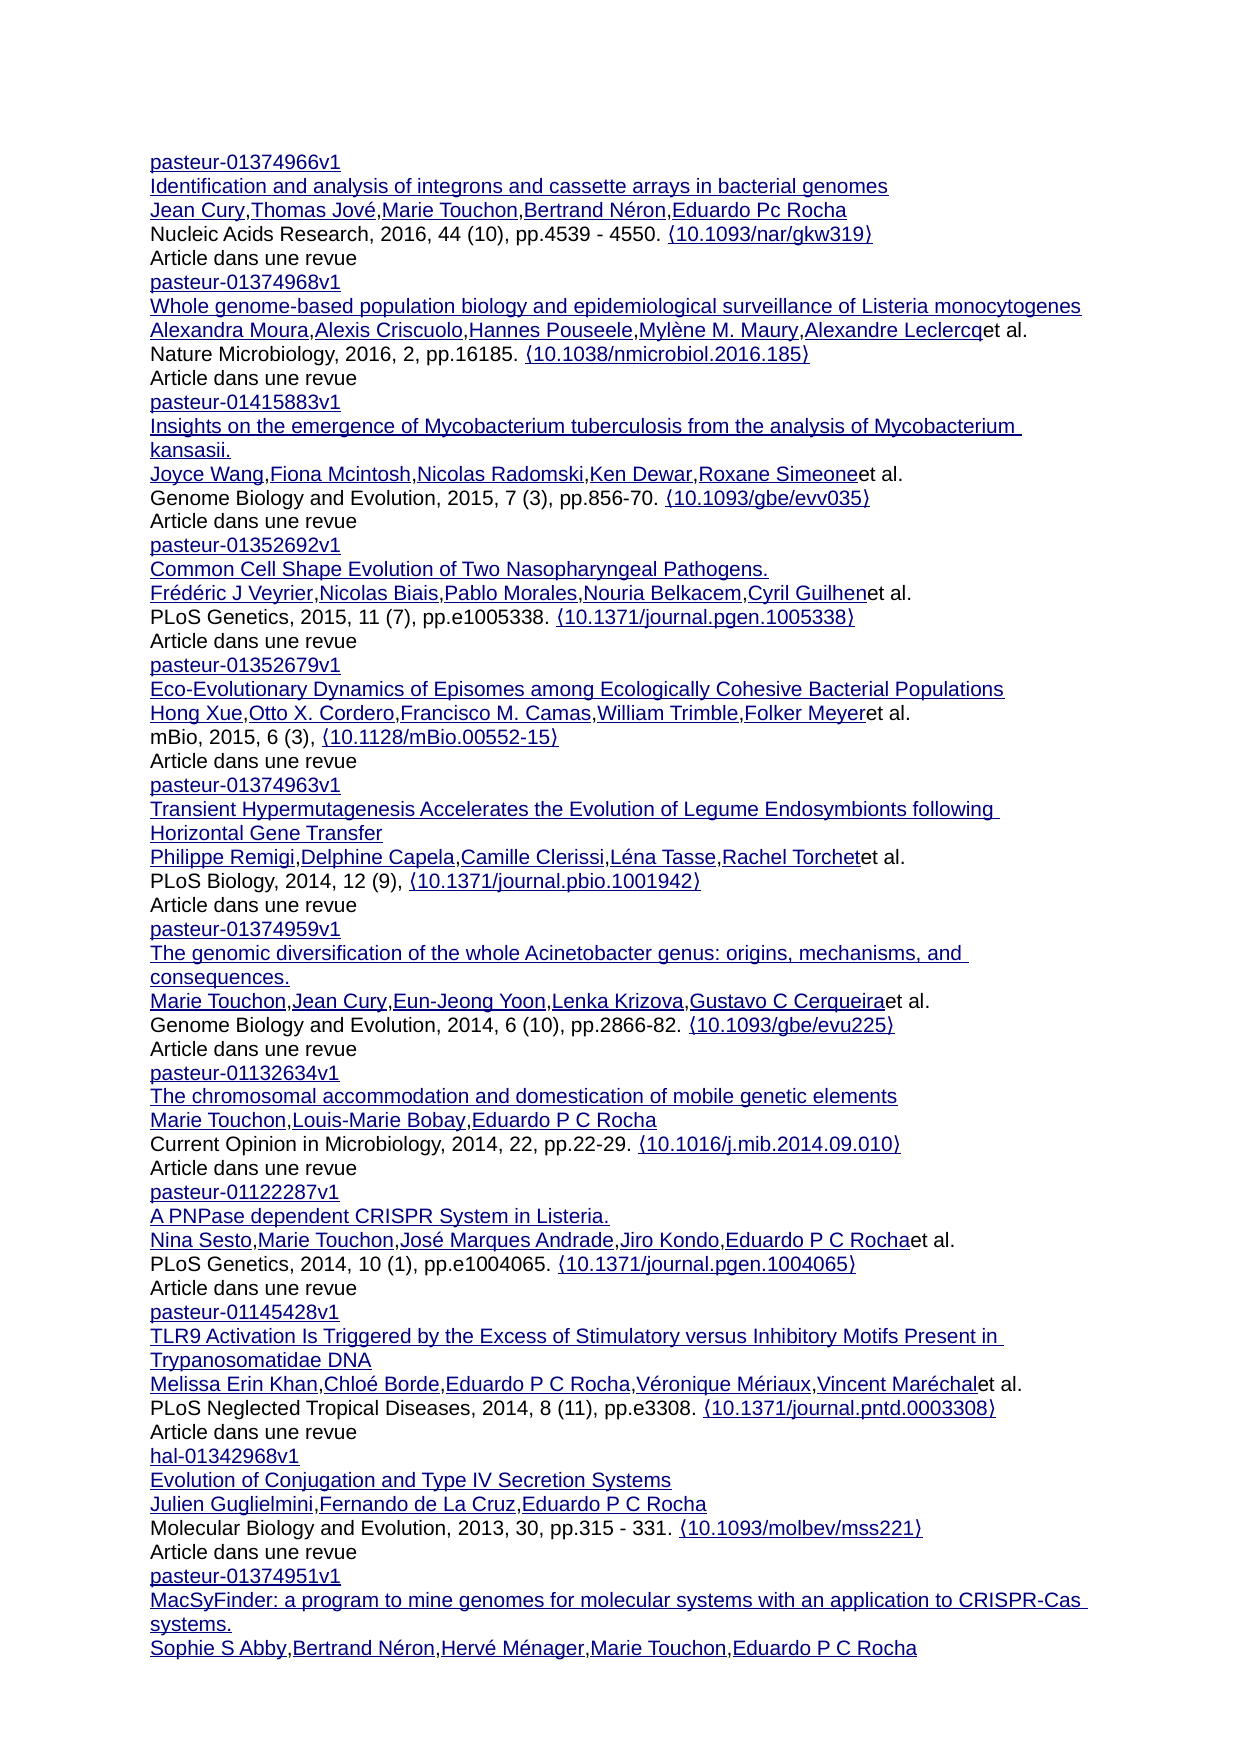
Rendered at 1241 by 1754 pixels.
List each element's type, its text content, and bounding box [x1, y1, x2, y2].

table_cell A PNPase dependent CRISPR System in Listeria. Nina Sesto,Marie Touchon,José Marques Andrade,Jiro Kondo,Eduardo P C Rochaet al. PLoS Genetics, 2014, 10 (1), pp.e1004065. ⟨10.1371/journal.pgen.1004065⟩ Article dans une revue pasteur-01145428v1 [150, 1204, 1090, 1324]
table_cell MacSyFinder: a program to mine genomes for molecular systems with an application to CRISPR-Cas systems. Sophie S Abby,Bertrand Néron,Hervé Ménager,Marie Touchon,Eduardo P C Rocha [150, 1588, 1090, 1659]
table_cell The chromosomal accommodation and domestication of mobile genetic elements Marie Touchon,Louis-Marie Bobay,Eduardo P C Rocha Current Opinion in Microbiology, 2014, 22, pp.22-29. ⟨10.1016/j.mib.2014.09.010⟩ Article dans une revue pasteur-01122287v1 [150, 1084, 1090, 1204]
table_cell Common Cell Shape Evolution of Two Nasopharyngeal Pathogens. Frédéric J Veyrier,Nicolas Biais,Pablo Morales,Nouria Belkacem,Cyril Guilhenet al. PLoS Genetics, 2015, 11 (7), pp.e1005338. ⟨10.1371/journal.pgen.1005338⟩ Article dans une revue pasteur-01352679v1 [150, 557, 1090, 677]
table_cell Evolution of Conjugation and Type IV Secretion Systems Julien Guglielmini,Fernando de La Cruz,Eduardo P C Rocha Molecular Biology and Evolution, 2013, 30, pp.315 - 331. ⟨10.1093/molbev/mss221⟩ Article dans une revue pasteur-01374951v1 [150, 1468, 1090, 1587]
table_cell Whole genome-based population biology and epidemiological surveillance of Listeria monocytogenes Alexandra Moura,Alexis Criscuolo,Hannes Pouseele,Mylène M. Maury,Alexandre Leclercqet al. Nature Microbiology, 2016, 2, pp.16185. ⟨10.1038/nmicrobiol.2016.185⟩ Article dans une revue pasteur-01415883v1 [150, 294, 1090, 413]
table_cell TLR9 Activation Is Triggered by the Excess of Stimulatory versus Inhibitory Motifs Present in Trypanosomatidae DNA Melissa Erin Khan,Chloé Borde,Eduardo P C Rocha,Véronique Mériaux,Vincent Maréchalet al. PLoS Neglected Tropical Diseases, 2014, 8 (11), pp.e3308. ⟨10.1371/journal.pntd.0003308⟩ Article dans une revue hal-01342968v1 [150, 1324, 1090, 1468]
table_cell Eco-Evolutionary Dynamics of Episomes among Ecologically Cohesive Bacterial Populations Hong Xue,Otto X. Cordero,Francisco M. Camas,William Trimble,Folker Meyeret al. mBio, 2015, 6 (3), ⟨10.1128/mBio.00552-15⟩ Article dans une revue pasteur-01374963v1 [150, 677, 1090, 797]
table_cell Identification and analysis of integrons and cassette arrays in bacterial genomes Jean Cury,Thomas Jové,Marie Touchon,Bertrand Néron,Eduardo Pc Rocha Nucleic Acids Research, 2016, 44 (10), pp.4539 - 4550. ⟨10.1093/nar/gkw319⟩ Article dans une revue pasteur-01374968v1 [150, 174, 1090, 294]
table_cell The genomic diversification of the whole Acinetobacter genus: origins, mechanisms, and consequences. Marie Touchon,Jean Cury,Eun-Jeong Yoon,Lenka Krizova,Gustavo C Cerqueiraet al. Genome Biology and Evolution, 2014, 6 (10), pp.2866-82. ⟨10.1093/gbe/evu225⟩ Article dans une revue pasteur-01132634v1 [150, 941, 1090, 1084]
table_cell Transient Hypermutagenesis Accelerates the Evolution of Legume Endosymbionts following Horizontal Gene Transfer Philippe Remigi,Delphine Capela,Camille Clerissi,Léna Tasse,Rachel Torchetet al. PLoS Biology, 2014, 12 (9), ⟨10.1371/journal.pbio.1001942⟩ Article dans une revue pasteur-01374959v1 [150, 797, 1090, 941]
table_cell Insights on the emergence of Mycobacterium tuberculosis from the analysis of Mycobacterium kansasii. Joyce Wang,Fiona Mcintosh,Nicolas Radomski,Ken Dewar,Roxane Simeoneet al. Genome Biology and Evolution, 2015, 7 (3), pp.856-70. ⟨10.1093/gbe/evv035⟩ Article dans une revue pasteur-01352692v1 [150, 414, 1090, 557]
table_cell pasteur-01374966v1 [150, 150, 1090, 174]
